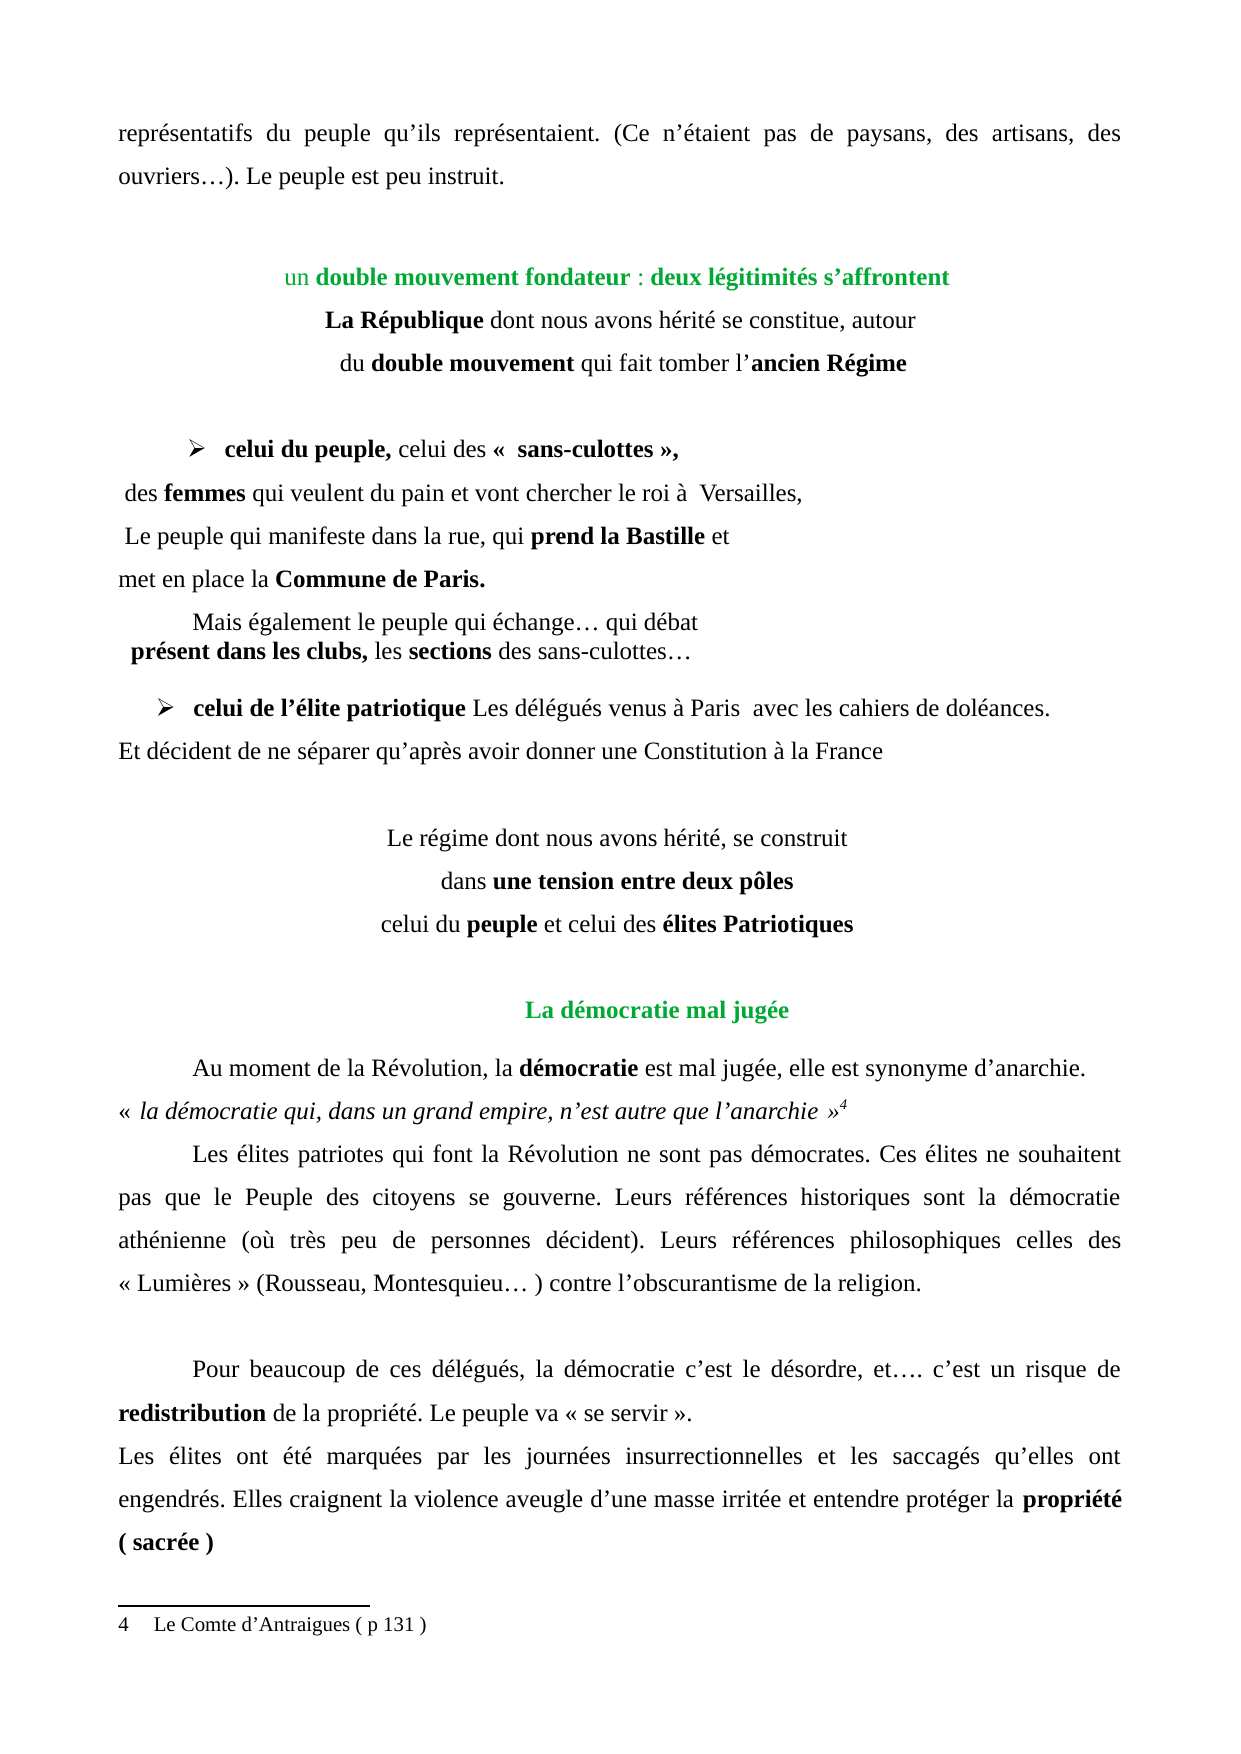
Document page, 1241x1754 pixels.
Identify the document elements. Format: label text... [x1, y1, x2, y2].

text Au moment de la Révolution, la démocratie est mal jugée, elle est synonyme d’anarchie. [118, 1053, 1122, 1081]
text un double mouvement fondateur : deux légitimités s’affrontent [118, 262, 1122, 291]
text La démocratie mal jugée [118, 995, 1122, 1024]
text présent dans les clubs, les sections des sans-culottes… [118, 636, 1122, 664]
list celui de l’élite patriotique Les délégués venus à Paris avec les cahiers de doléances. [156, 693, 1122, 722]
text Les élites patriotes qui font la Révolution ne sont pas démocrates. Ces élites ne souhaitent pas que le Peuple des citoyens se gouverne. Leurs références historiques sont la démocratie athénienne (où très peu de personnes décident). Leurs références philosophiques celles des « Lumières » (Rousseau, Montesquieu… ) contre l’obscurantisme de la religion. [118, 1139, 1122, 1297]
text Le peuple qui manifeste dans la rue, qui prend la Bastille et [118, 521, 1122, 549]
text Le Comte d’Antraigues ( p 131 ) [118, 1612, 1122, 1636]
text Les élites ont été marquées par les journées insurrectionnelles et les saccagés qu’elles ont engendrés. Elles craignent la violence aveugle d’une masse irritée et entendre protéger la propriété ( sacrée ) [118, 1441, 1122, 1556]
text met en place la Commune de Paris. [118, 564, 1122, 593]
text « la démocratie qui, dans un grand empire, n’est autre que l’anarchie » [118, 1096, 1122, 1124]
text Et décident de ne séparer qu’après avoir donner une Constitution à la France [118, 736, 1122, 765]
text Mais également le peuple qui échange… qui débat [118, 607, 1122, 636]
text des femmes qui veulent du pain et vont chercher le roi à Versailles, [118, 478, 1122, 506]
text Pour beaucoup de ces délégués, la démocratie c’est le désordre, et…. c’est un risque de redistribution de la propriété. Le peuple va « se servir ». [118, 1354, 1122, 1426]
text celui du peuple et celui des élites Patriotiques [118, 909, 1122, 938]
text La République dont nous avons hérité se constitue, autour [118, 305, 1122, 334]
text Le régime dont nous avons hérité, se construit [118, 823, 1122, 851]
text représentatifs du peuple qu’ils représentaient. (Ce n’étaient pas de paysans, des artisans, des ouvriers…). Le peuple est peu instruit. [118, 118, 1122, 190]
text du double mouvement qui fait tomber l’ancien Régime [118, 348, 1122, 377]
list celui du peuple, celui des « sans-culottes », [187, 434, 1122, 463]
text dans une tension entre deux pôles [118, 866, 1122, 894]
